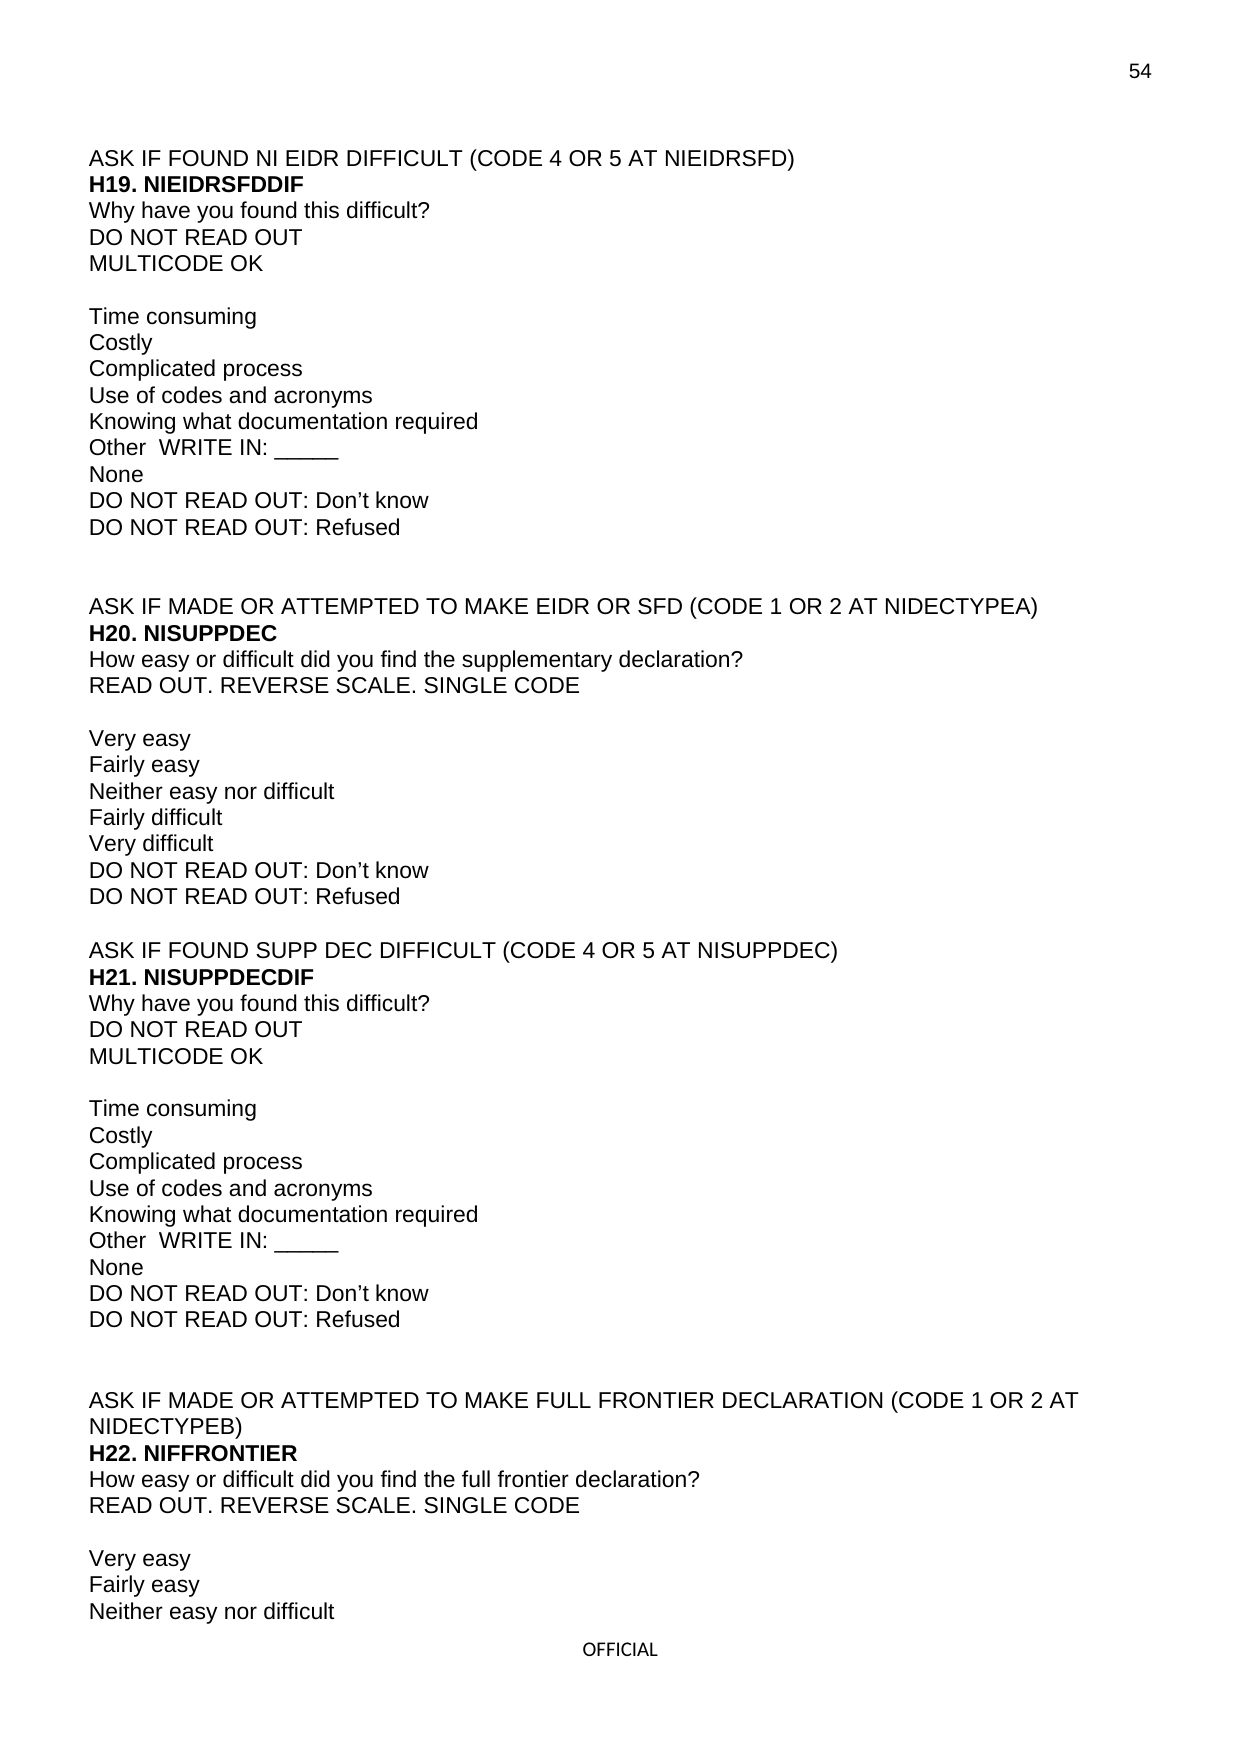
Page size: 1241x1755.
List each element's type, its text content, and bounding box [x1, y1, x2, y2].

text DO NOT READ OUT [89, 223, 1152, 250]
text Use of codes and acronyms [89, 382, 1152, 408]
text Time consuming [89, 303, 1152, 329]
text Fairly difficult [89, 804, 1152, 830]
text ASK IF FOUND NI EIDR DIFFICULT (CODE 4 OR 5 AT NIEIDRSFD) [89, 144, 1152, 171]
text DO NOT READ OUT: Don’t know [89, 1280, 1152, 1306]
text READ OUT. REVERSE SCALE. SINGLE CODE [89, 672, 1152, 699]
text MULTICODE OK [89, 1043, 1152, 1069]
text Use of codes and acronyms [89, 1174, 1152, 1201]
text How easy or difficult did you find the supplementary declaration? [89, 646, 1152, 672]
text READ OUT. REVERSE SCALE. SINGLE CODE [89, 1492, 1152, 1518]
text ASK IF FOUND SUPP DEC DIFFICULT (CODE 4 OR 5 AT NISUPPDEC) [89, 937, 1152, 964]
text DO NOT READ OUT: Refused [89, 513, 1152, 540]
text Costly [89, 1122, 1152, 1148]
text Other WRITE IN: _____ [89, 1227, 1152, 1253]
text ASK IF MADE OR ATTEMPTED TO MAKE FULL FRONTIER DECLARATION (CODE 1 OR 2 AT NIDECTYPEB) [89, 1387, 1152, 1439]
text How easy or difficult did you find the full frontier declaration? [89, 1466, 1152, 1492]
text Complicated process [89, 355, 1152, 382]
text Why have you found this difficult? [89, 197, 1152, 223]
text Knowing what documentation required [89, 1201, 1152, 1227]
text H20. NISUPPDEC [89, 619, 1152, 646]
text Very easy [89, 725, 1152, 751]
text Knowing what documentation required [89, 408, 1152, 434]
text None [89, 461, 1152, 487]
text Complicated process [89, 1148, 1152, 1174]
text H19. NIEIDRSFDDIF [89, 171, 1152, 197]
text Very easy [89, 1545, 1152, 1571]
text Time consuming [89, 1095, 1152, 1122]
text Why have you found this difficult? [89, 990, 1152, 1016]
text MULTICODE OK [89, 250, 1152, 276]
text Very difficult [89, 830, 1152, 857]
text Costly [89, 329, 1152, 355]
text DO NOT READ OUT: Refused [89, 1306, 1152, 1333]
text H21. NISUPPDECDIF [89, 964, 1152, 990]
text DO NOT READ OUT: Refused [89, 883, 1152, 909]
text DO NOT READ OUT: Don’t know [89, 857, 1152, 883]
text Fairly easy Neither easy nor difficult [89, 751, 1152, 804]
text DO NOT READ OUT [89, 1016, 1152, 1043]
text ASK IF MADE OR ATTEMPTED TO MAKE EIDR OR SFD (CODE 1 OR 2 AT NIDECTYPEA) [89, 593, 1152, 619]
text Other WRITE IN: _____ [89, 434, 1152, 461]
text None [89, 1253, 1152, 1280]
text DO NOT READ OUT: Don’t know [89, 487, 1152, 513]
text H22. NIFFRONTIER [89, 1439, 1152, 1466]
text Fairly easy Neither easy nor difficult [89, 1571, 1152, 1624]
